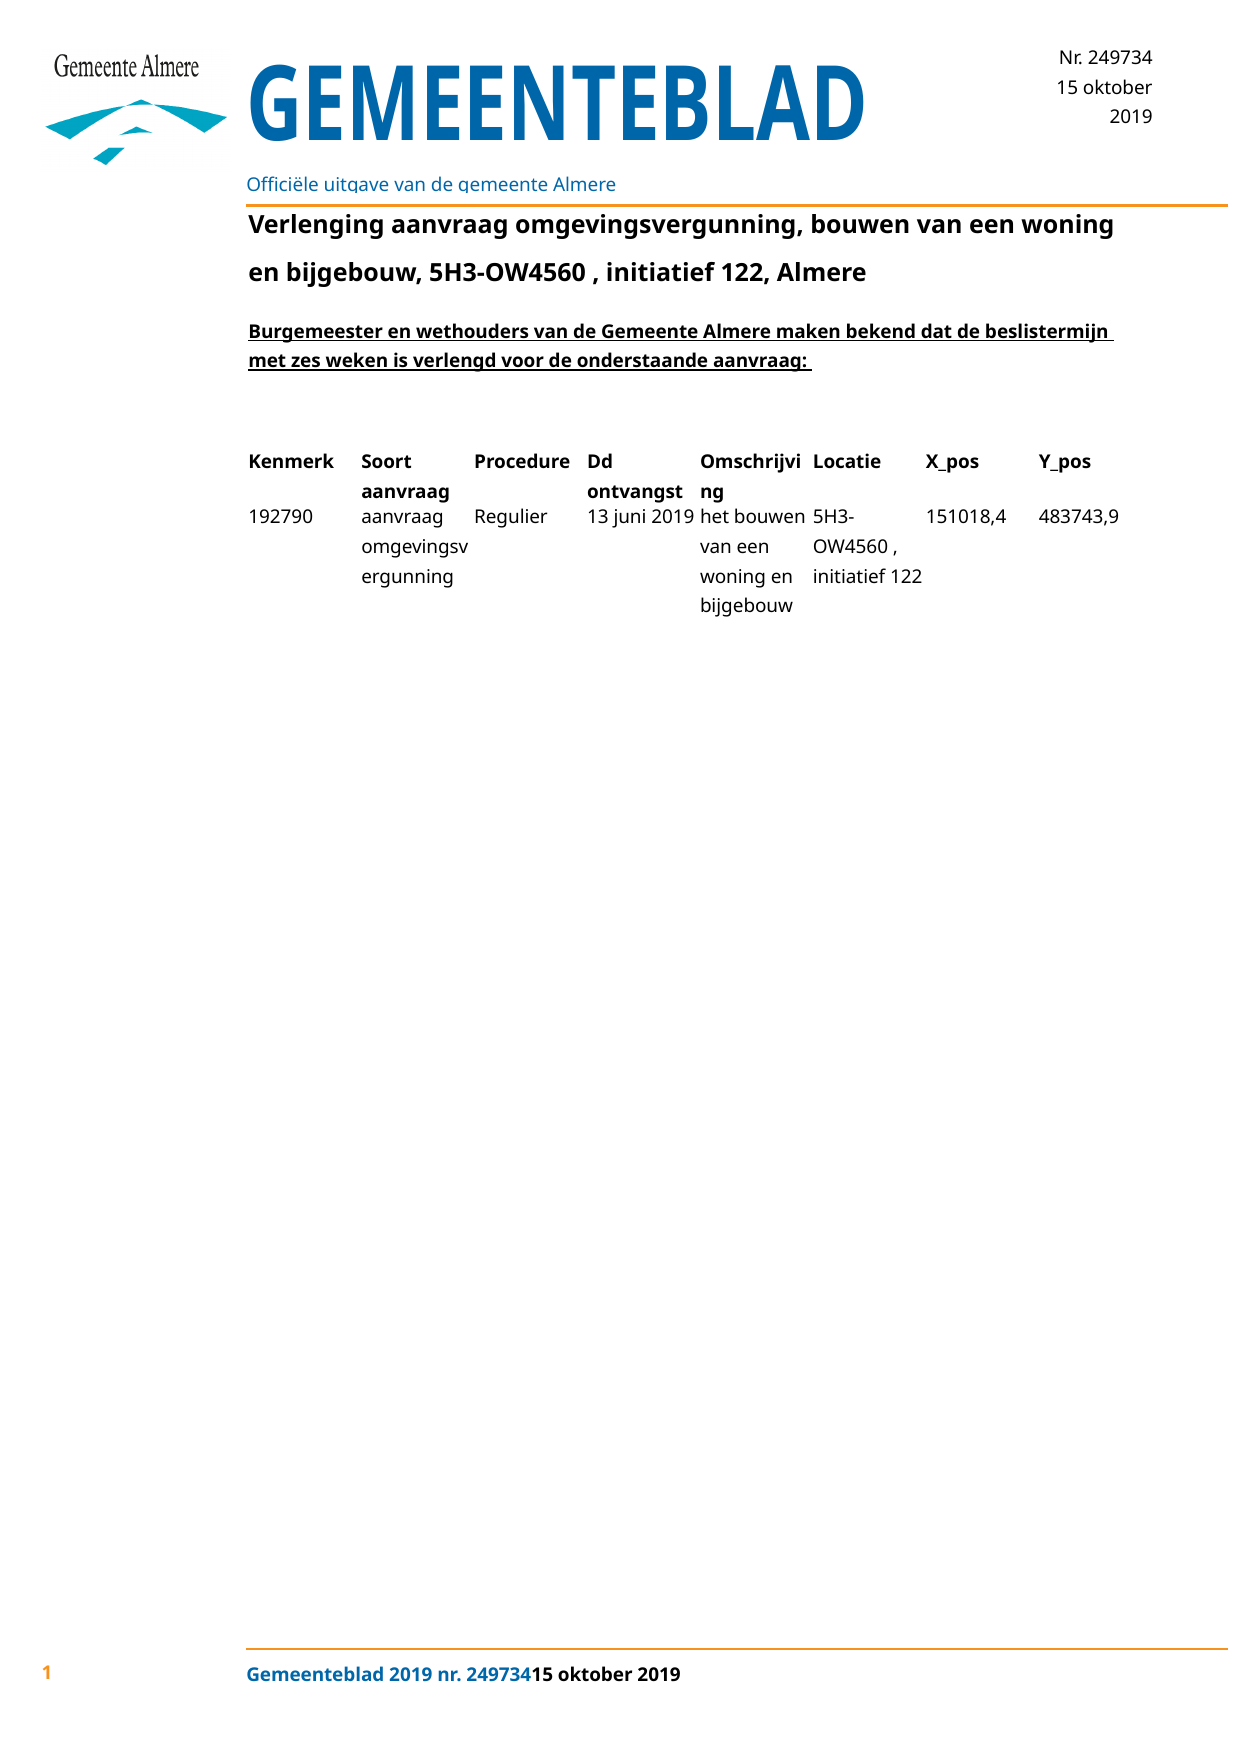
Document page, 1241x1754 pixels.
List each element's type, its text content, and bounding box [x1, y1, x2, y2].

table_header Procedure [474, 449, 587, 504]
table_cell 13 juni 2019 [587, 504, 700, 618]
picture [41, 47, 231, 172]
table_header Soort aanvraag [361, 449, 474, 504]
table_header Locatie [813, 449, 926, 504]
table_header Dd ontvangst [587, 449, 700, 504]
table_header Omschrijving [700, 449, 813, 504]
table_cell 192790 [248, 504, 361, 618]
table_cell 5H3-OW4560 , initiatief 122 [813, 504, 926, 618]
text Verlenging aanvraag omgevingsvergunning, bouwen van een woning en bijgebouw, 5H3-OW4560 , initiatief 122, Almere [248, 207, 1152, 288]
table_header Y_pos [1039, 449, 1152, 504]
text Burgemeester en wethouders van de Gemeente Almere maken bekend dat de beslistermijn met zes weken is verlengd voor de onderstaande aanvraag: [248, 318, 1152, 373]
table_cell het bouwen van een woning en bijgebouw [700, 504, 813, 618]
table_cell 151018,4 [926, 504, 1038, 618]
table_header Kenmerk [248, 449, 361, 504]
table_cell Regulier [474, 504, 587, 618]
table_header X_pos [926, 449, 1038, 504]
table_cell aanvraag omgevingsvergunning [361, 504, 474, 618]
table_cell 483743,9 [1039, 504, 1152, 618]
